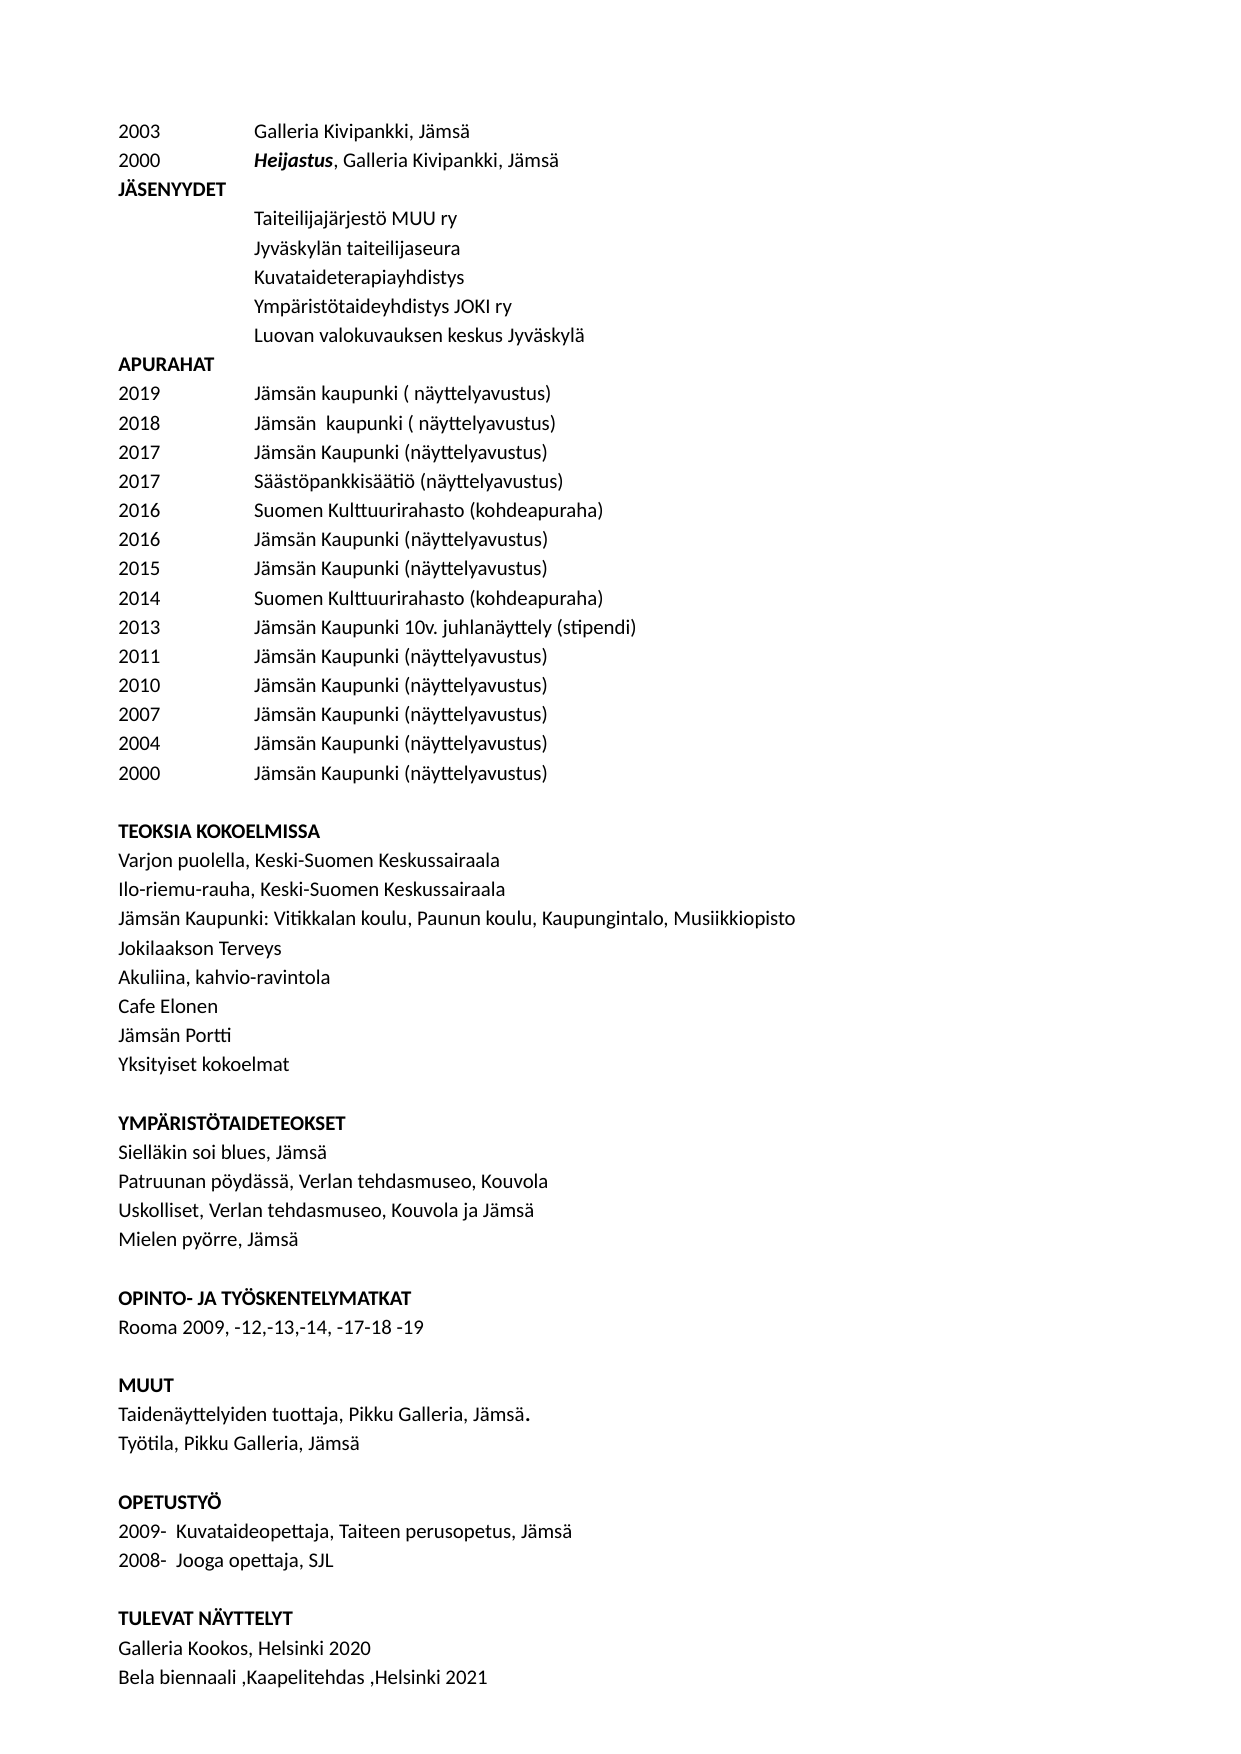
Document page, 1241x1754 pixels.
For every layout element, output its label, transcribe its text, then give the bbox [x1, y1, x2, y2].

text 2000 Jämsän Kaupunki (näyttelyavustus) [118, 760, 1181, 785]
text Mielen pyörre, Jämsä [118, 1226, 1181, 1252]
text Taiteilijajärjestö MUU ry [118, 206, 1181, 231]
text 2013 Jämsän Kaupunki 10v. juhlanäyttely (stipendi) [118, 614, 1181, 639]
text TEOKSIA KOKOELMISSA [118, 818, 1181, 843]
text APURAHAT [118, 351, 1181, 377]
text 2018 Jämsän kaupunki ( näyttelyavustus) [118, 410, 1181, 435]
text OPINTO- JA TYÖSKENTELYMATKAT [118, 1285, 1181, 1310]
text Yksityiset kokoelmat [118, 1051, 1181, 1077]
text JÄSENYYDET [118, 176, 1181, 202]
text 2017 Säästöpankkisäätiö (näyttelyavustus) [118, 468, 1181, 493]
text Galleria Kookos, Helsinki 2020 [118, 1635, 1181, 1660]
text 2003 Galleria Kivipankki, Jämsä [118, 118, 1181, 143]
text 2008- Jooga opettaja, SJL [118, 1547, 1181, 1573]
text Varjon puolella, Keski-Suomen Keskussairaala [118, 847, 1181, 873]
text 2015 Jämsän Kaupunki (näyttelyavustus) [118, 556, 1181, 581]
text YMPÄRISTÖTAIDETEOKSET [118, 1110, 1181, 1135]
text Jämsän Portti [118, 1022, 1181, 1048]
text Jokilaakson Terveys [118, 935, 1181, 960]
text 2011 Jämsän Kaupunki (näyttelyavustus) [118, 643, 1181, 668]
text Kuvataideterapiayhdistys [118, 264, 1181, 289]
text 2010 Jämsän Kaupunki (näyttelyavustus) [118, 672, 1181, 698]
text Patruunan pöydässä, Verlan tehdasmuseo, Kouvola [118, 1168, 1181, 1193]
text 2016 Suomen Kulttuurirahasto (kohdeapuraha) [118, 497, 1181, 523]
text Bela biennaali ,Kaapelitehdas ,Helsinki 2021 [118, 1664, 1181, 1689]
text MUUT [118, 1372, 1181, 1398]
text 2000 Heijastus, Galleria Kivipankki, Jämsä [118, 147, 1181, 173]
text 2017 Jämsän Kaupunki (näyttelyavustus) [118, 439, 1181, 464]
text 2004 Jämsän Kaupunki (näyttelyavustus) [118, 731, 1181, 756]
text Työtila, Pikku Galleria, Jämsä [118, 1431, 1181, 1456]
text OPETUSTYÖ [118, 1489, 1181, 1514]
text Ympäristötaideyhdistys JOKI ry [118, 293, 1181, 318]
text Cafe Elonen [118, 993, 1181, 1018]
text 2016 Jämsän Kaupunki (näyttelyavustus) [118, 526, 1181, 552]
text Rooma 2009, -12,-13,-14, -17-18 -19 [118, 1314, 1181, 1339]
text Akuliina, kahvio-ravintola [118, 964, 1181, 989]
text 2019 Jämsän kaupunki ( näyttelyavustus) [118, 381, 1181, 406]
text 2014 Suomen Kulttuurirahasto (kohdeapuraha) [118, 585, 1181, 610]
text Jämsän Kaupunki: Vitikkalan koulu, Paunun koulu, Kaupungintalo, Musiikkiopisto [118, 906, 1181, 931]
text Uskolliset, Verlan tehdasmuseo, Kouvola ja Jämsä [118, 1197, 1181, 1223]
text Taidenäyttelyiden tuottaja, Pikku Galleria, Jämsä. [118, 1401, 1181, 1427]
text TULEVAT NÄYTTELYT [118, 1606, 1181, 1631]
text 2007 Jämsän Kaupunki (näyttelyavustus) [118, 701, 1181, 727]
text Ilo-riemu-rauha, Keski-Suomen Keskussairaala [118, 876, 1181, 902]
text 2009- Kuvataideopettaja, Taiteen perusopetus, Jämsä [118, 1518, 1181, 1543]
text Jyväskylän taiteilijaseura [118, 235, 1181, 260]
text Sielläkin soi blues, Jämsä [118, 1139, 1181, 1164]
text Luovan valokuvauksen keskus Jyväskylä [118, 322, 1181, 348]
